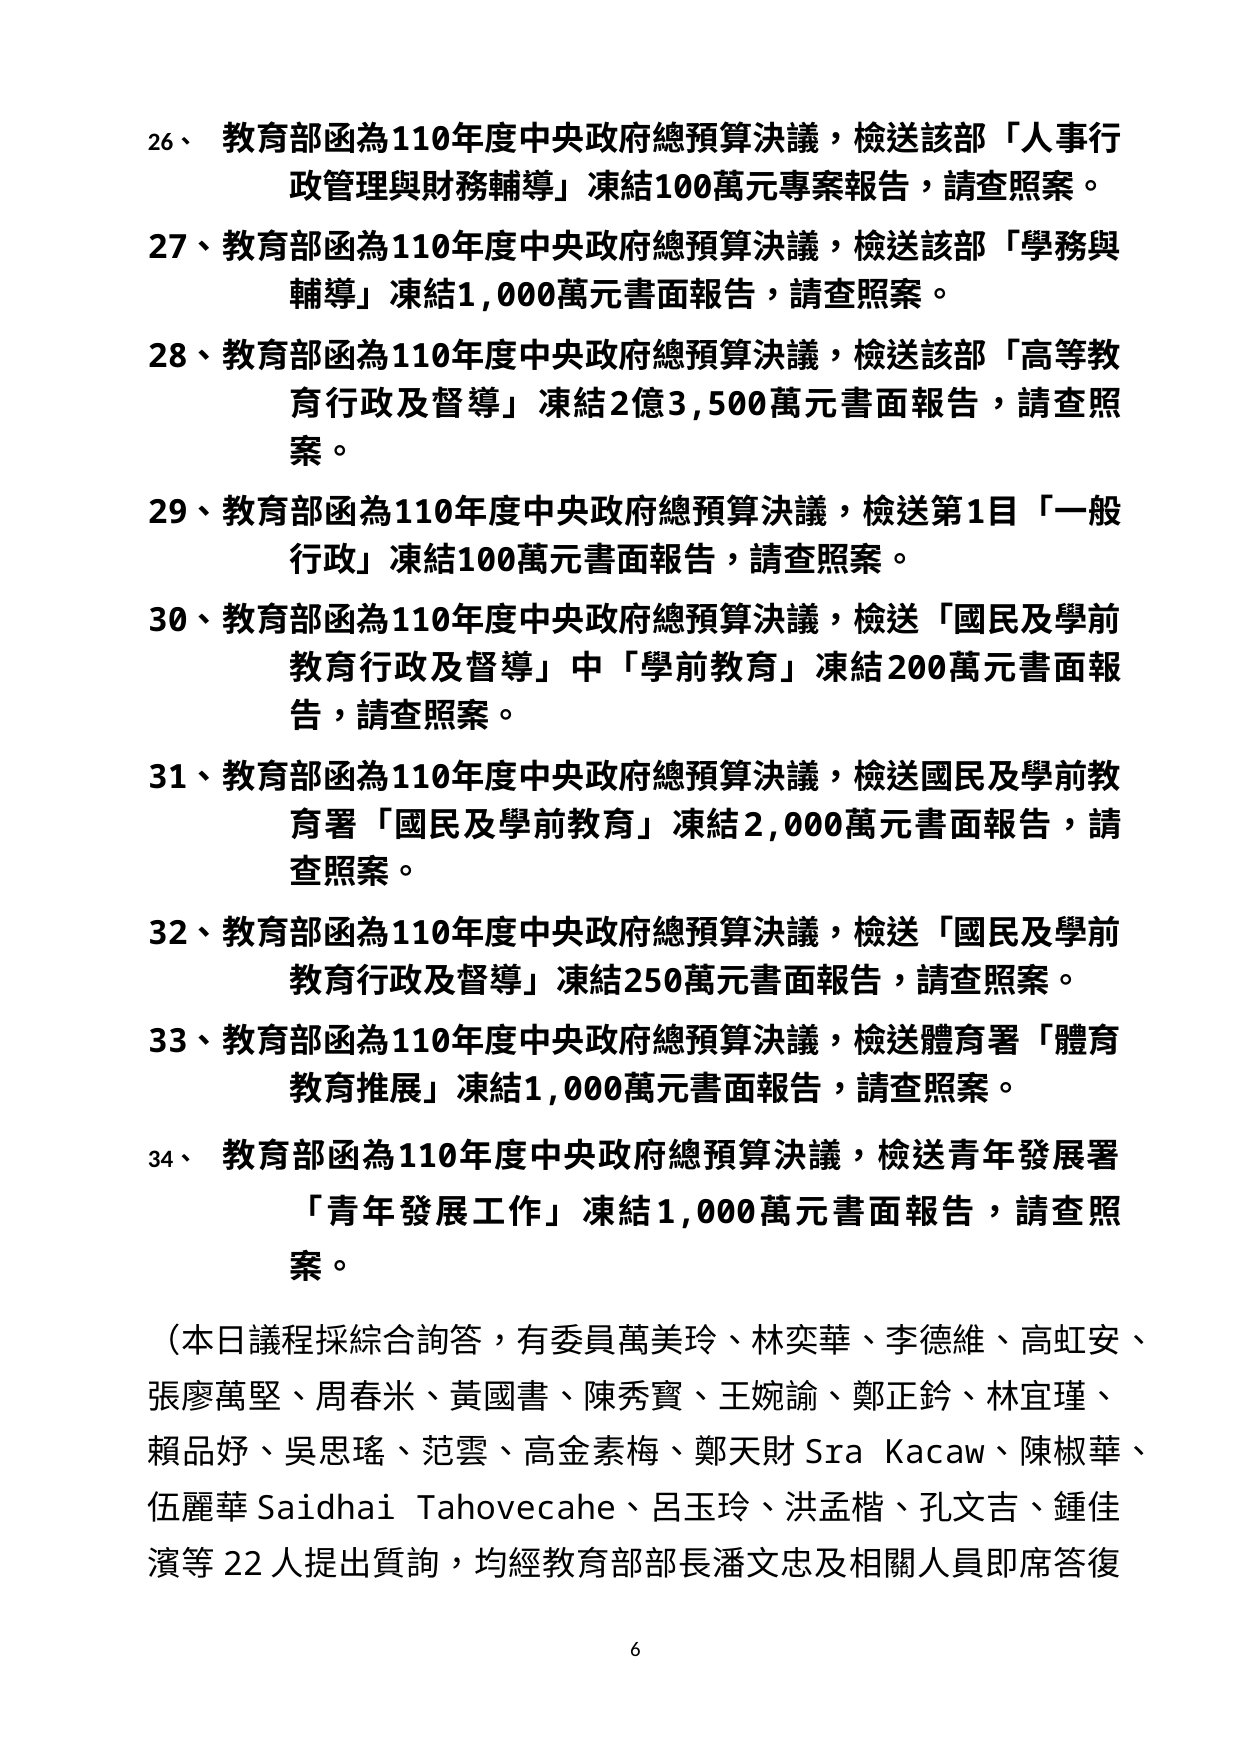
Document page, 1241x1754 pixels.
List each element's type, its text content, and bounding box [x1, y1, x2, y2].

list 教育部函為110年度中央政府總預算決議，檢送「國民及學前教育行政及督導」中「學前教育」凍結200萬元書面報告，請查照案。 [148, 593, 1122, 737]
list 教育部函為110年度中央政府總預算決議，檢送青年發展署「青年發展工作」凍結1,000萬元書面報告，請查照案。 [148, 1129, 1122, 1288]
list 教育部函為110年度中央政府總預算決議，檢送體育署「體育教育推展」凍結1,000萬元書面報告，請查照案。 [148, 1014, 1122, 1110]
list 教育部函為110年度中央政府總預算決議，檢送該部「高等教育行政及督導」凍結2億3,500萬元書面報告，請查照案。 [148, 329, 1122, 473]
list 教育部函為110年度中央政府總預算決議，檢送該部「人事行政管理與財務輔導」凍結100萬元專案報告，請查照案。 [148, 112, 1122, 208]
list 教育部函為110年度中央政府總預算決議，檢送「國民及學前教育行政及督導」凍結250萬元書面報告，請查照案。 [148, 906, 1122, 1002]
list 教育部函為110年度中央政府總預算決議，檢送第1目「一般行政」凍結100萬元書面報告，請查照案。 [148, 485, 1122, 581]
text （本日議程採綜合詢答，有委員萬美玲、林奕華、李德維、高虹安、張廖萬堅、周春米、黃國書、陳秀寳、王婉諭、鄭正鈐、林宜瑾、賴品妤、吳思瑤、范雲、高金素梅、鄭天財Sra Kacaw、陳椒華、伍麗華Saidhai Tahovecahe、呂玉玲、洪孟楷、孔文吉、鍾佳濱等22人提出質詢，均經教育部部長潘文忠及相關人員即席答復說明。另有委員李貴敏提出書面質詢。） [148, 1314, 1122, 1585]
list 教育部函為110年度中央政府總預算決議，檢送國民及學前教育署「國民及學前教育」凍結2,000萬元書面報告，請查照案。 [148, 750, 1122, 893]
list 教育部函為110年度中央政府總預算決議，檢送該部「學務與輔導」凍結1,000萬元書面報告，請查照案。 [148, 221, 1122, 316]
